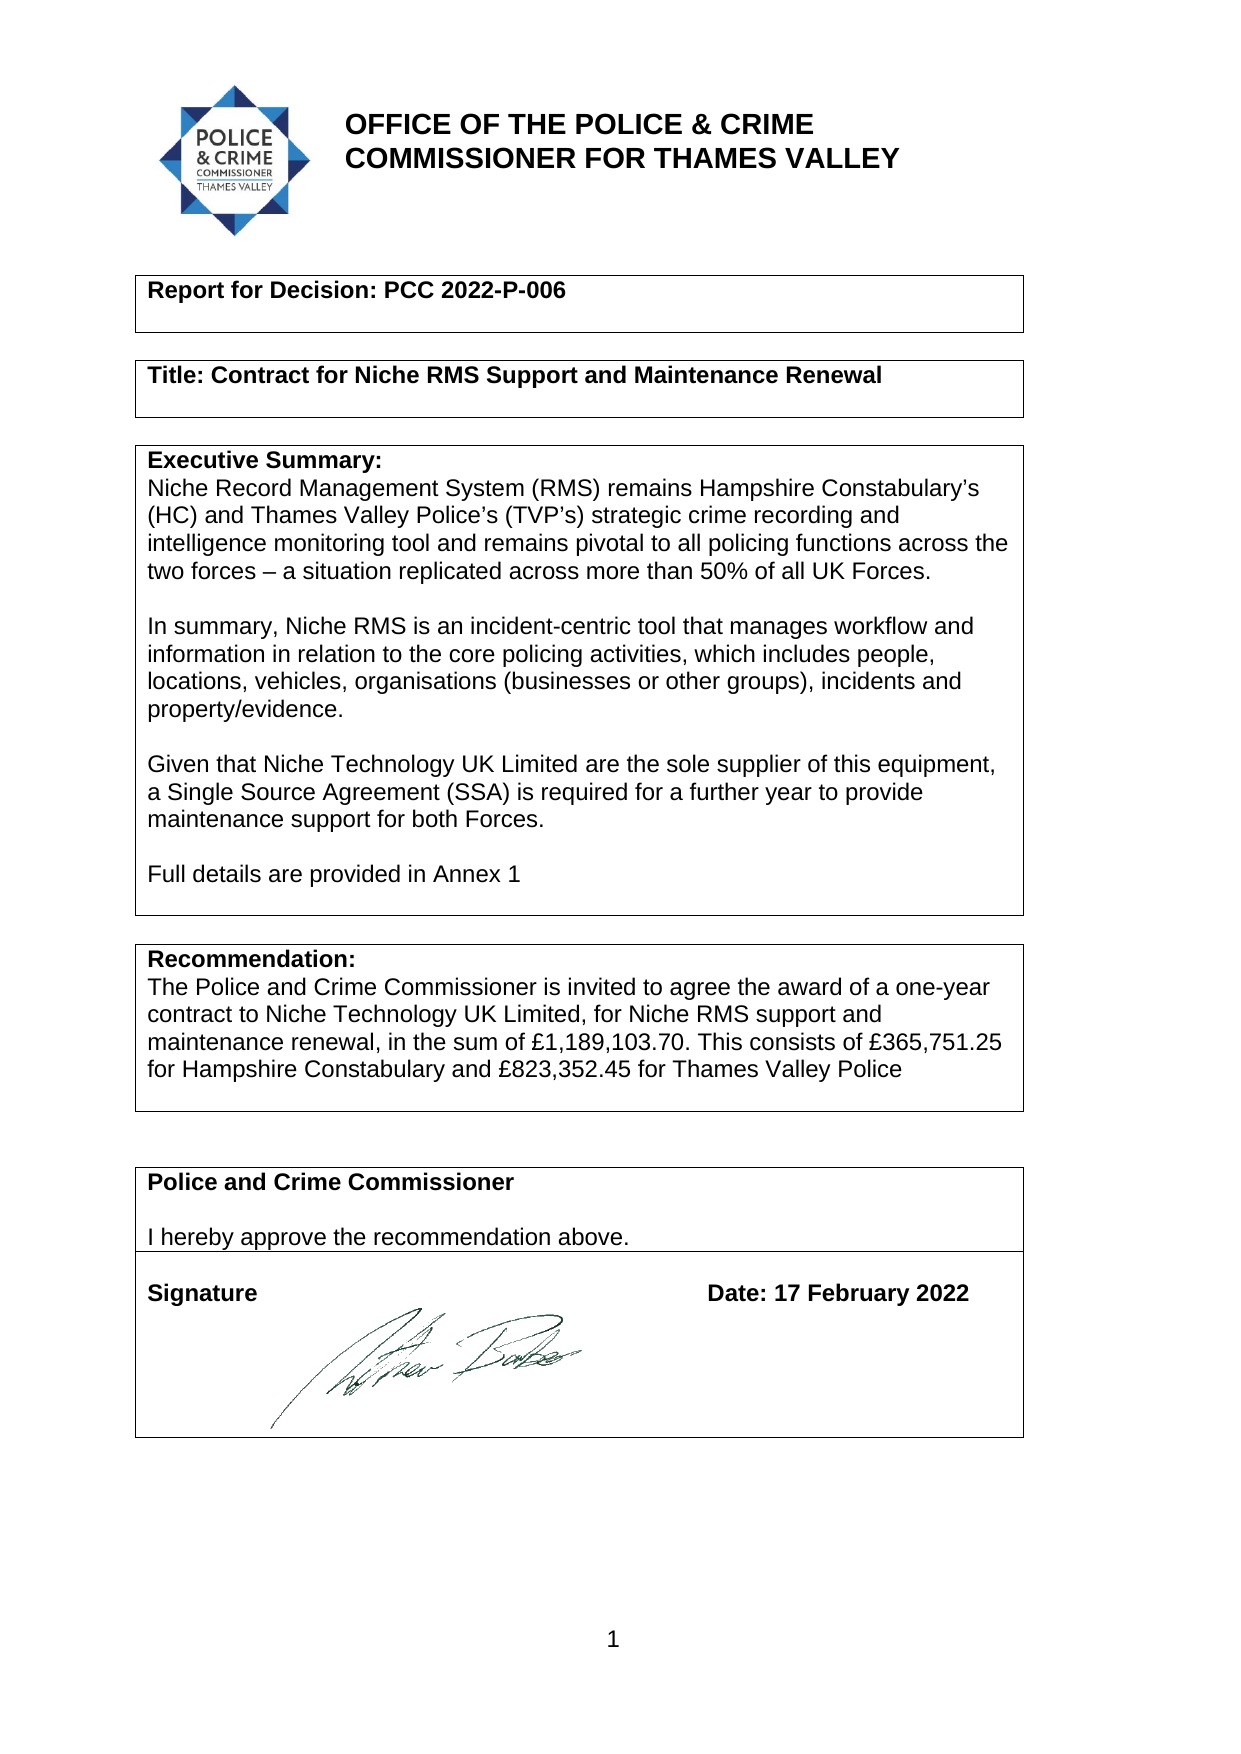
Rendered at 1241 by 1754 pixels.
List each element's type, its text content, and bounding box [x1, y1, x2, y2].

table_header OFFICE OF THE POLICE & CRIME COMMISSIONER FOR THAMES VALLEY [333, 74, 1033, 248]
table_header Report for Decision: PCC 2022-P-006 [136, 276, 1023, 332]
table_header Recommendation: The Police and Crime Commissioner is invited to agree the award of a one-year contract to Niche Technology UK Limited, for Niche RMS support and maintenance renewal, in the sum of £1,189,103.70. This consists of £365,751.25 for Hampshire Constabulary and £823,352.45 for Thames Valley Police [136, 945, 1023, 1111]
table_header [136, 74, 147, 248]
table_header Title: Contract for Niche RMS Support and Maintenance Renewal [136, 361, 1023, 417]
table_cell Signature Date: 17 February 2022 [136, 1252, 1023, 1437]
table_header Executive Summary: Niche Record Management System (RMS) remains Hampshire Constabulary’s (HC) and Thames Valley Police’s (TVP’s) strategic crime recording and intelligence monitoring tool and remains pivotal to all policing functions across the two forces – a situation replicated across more than 50% of all UK Forces. In summary, Niche RMS is an incident-centric tool that manages workflow and information in relation to the core policing activities, which includes people, locations, vehicles, organisations (businesses or other groups), incidents and property/evidence. Given that Niche Technology UK Limited are the sole supplier of this equipment, a Single Source Agreement (SSA) is required for a further year to provide maintenance support for both Forces. Full details are provided in Annex 1 [136, 446, 1023, 915]
table_header [322, 74, 333, 248]
table_header Police and Crime Commissioner I hereby approve the recommendation above. [136, 1168, 1023, 1251]
